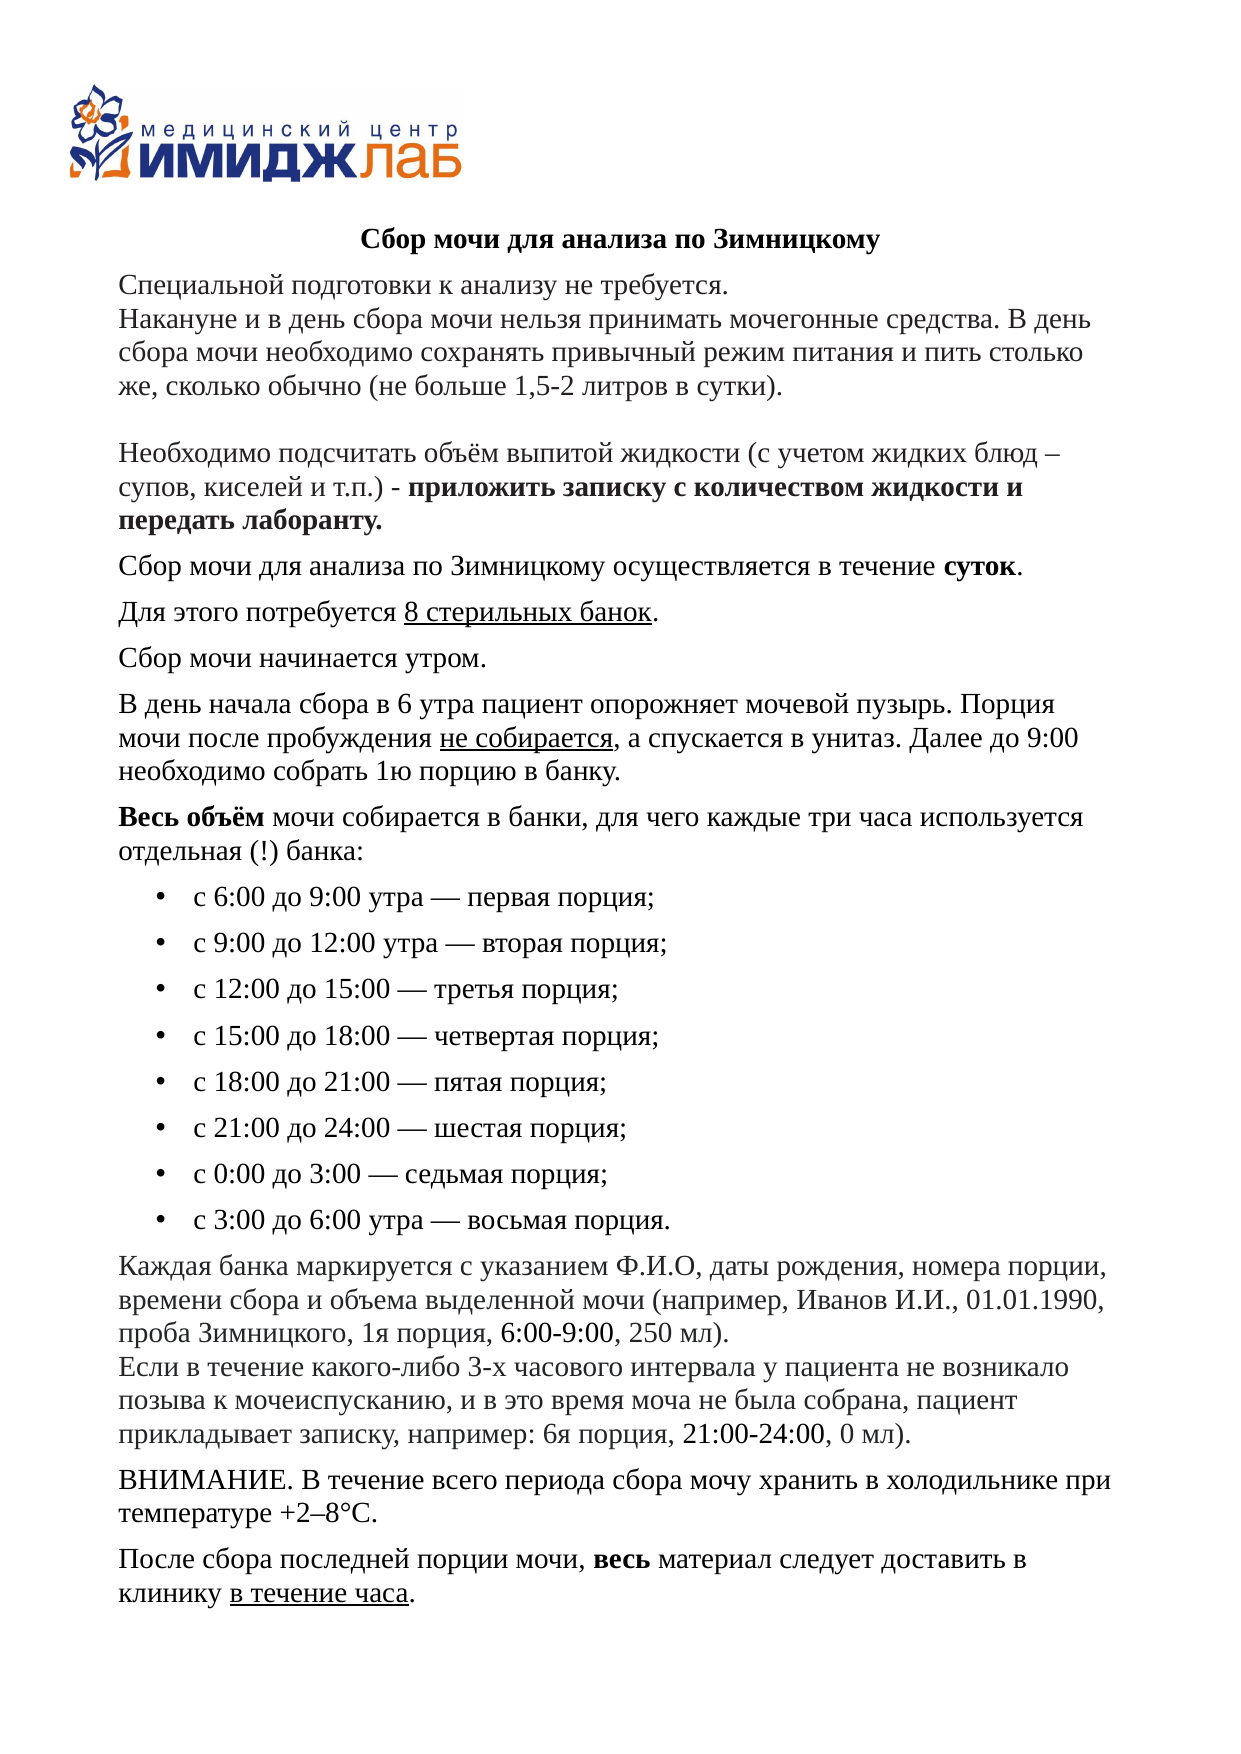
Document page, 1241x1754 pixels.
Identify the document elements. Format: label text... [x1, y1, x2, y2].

text Каждая банка маркируется с указанием Ф.И.О, даты рождения, номера порции, времени сбора и объема выделенной мочи (например, Иванов И.И., 01.01.1990, проба Зимницкого, 1я порция, 6:00-9:00, 250 мл). Если в течение какого-либо 3-х часового интервала у пациента не возникало позыва к мочеиспусканию, и в это время моча не была собрана, пациент прикладывает записку, например: 6я порция, 21:00-24:00, 0 мл). [118, 1248, 1122, 1449]
text Специальной подготовки к анализу не требуется. Накануне и в день сбора мочи нельзя принимать мочегонные средства. В день сбора мочи необходимо сохранять привычный режим питания и пить столько же, сколько обычно (не больше 1,5-2 литров в сутки). Необходимо подсчитать объём выпитой жидкости (с учетом жидких блюд – супов, киселей и т.п.) - приложить записку с количеством жидкости и передать лаборанту. [118, 267, 1122, 536]
picture [66, 83, 463, 188]
list с 9:00 до 12:00 утра — вторая порция; [156, 925, 1122, 959]
text Весь объём мочи собирается в банки, для чего каждые три часа используется отдельная (!) банка: [118, 799, 1122, 867]
list с 15:00 до 18:00 — четвертая порция; [156, 1018, 1122, 1051]
text После сбора последней порции мочи, весь материал следует доставить в клинику в течение часа. [118, 1542, 1122, 1609]
subtitle Сбор мочи для анализа по Зимницкому [118, 139, 1122, 255]
text Для этого потребуется 8 стерильных банок. [118, 594, 1122, 628]
list с 6:00 до 9:00 утра — первая порция; [156, 879, 1122, 913]
list с 12:00 до 15:00 — третья порция; [156, 971, 1122, 1005]
list с 0:00 до 3:00 — седьмая порция; [156, 1156, 1122, 1190]
text Сбор мочи для анализа по Зимницкому осуществляется в течение суток. [118, 548, 1122, 582]
text Сбор мочи начинается утром. [118, 640, 1122, 674]
list с 3:00 до 6:00 утра — восьмая порция. [156, 1202, 1122, 1236]
list с 18:00 до 21:00 — пятая порция; [156, 1064, 1122, 1097]
list с 21:00 до 24:00 — шестая порция; [156, 1110, 1122, 1143]
text ВНИМАНИЕ. В течение всего периода сбора мочу хранить в холодильнике при температуре +2–8°С. [118, 1462, 1122, 1529]
text В день начала сбора в 6 утра пациент опорожняет мочевой пузырь. Порция мочи после пробуждения не собирается, а спускается в унитаз. Далее до 9:00 необходимо собрать 1ю порцию в банку. [118, 686, 1122, 787]
